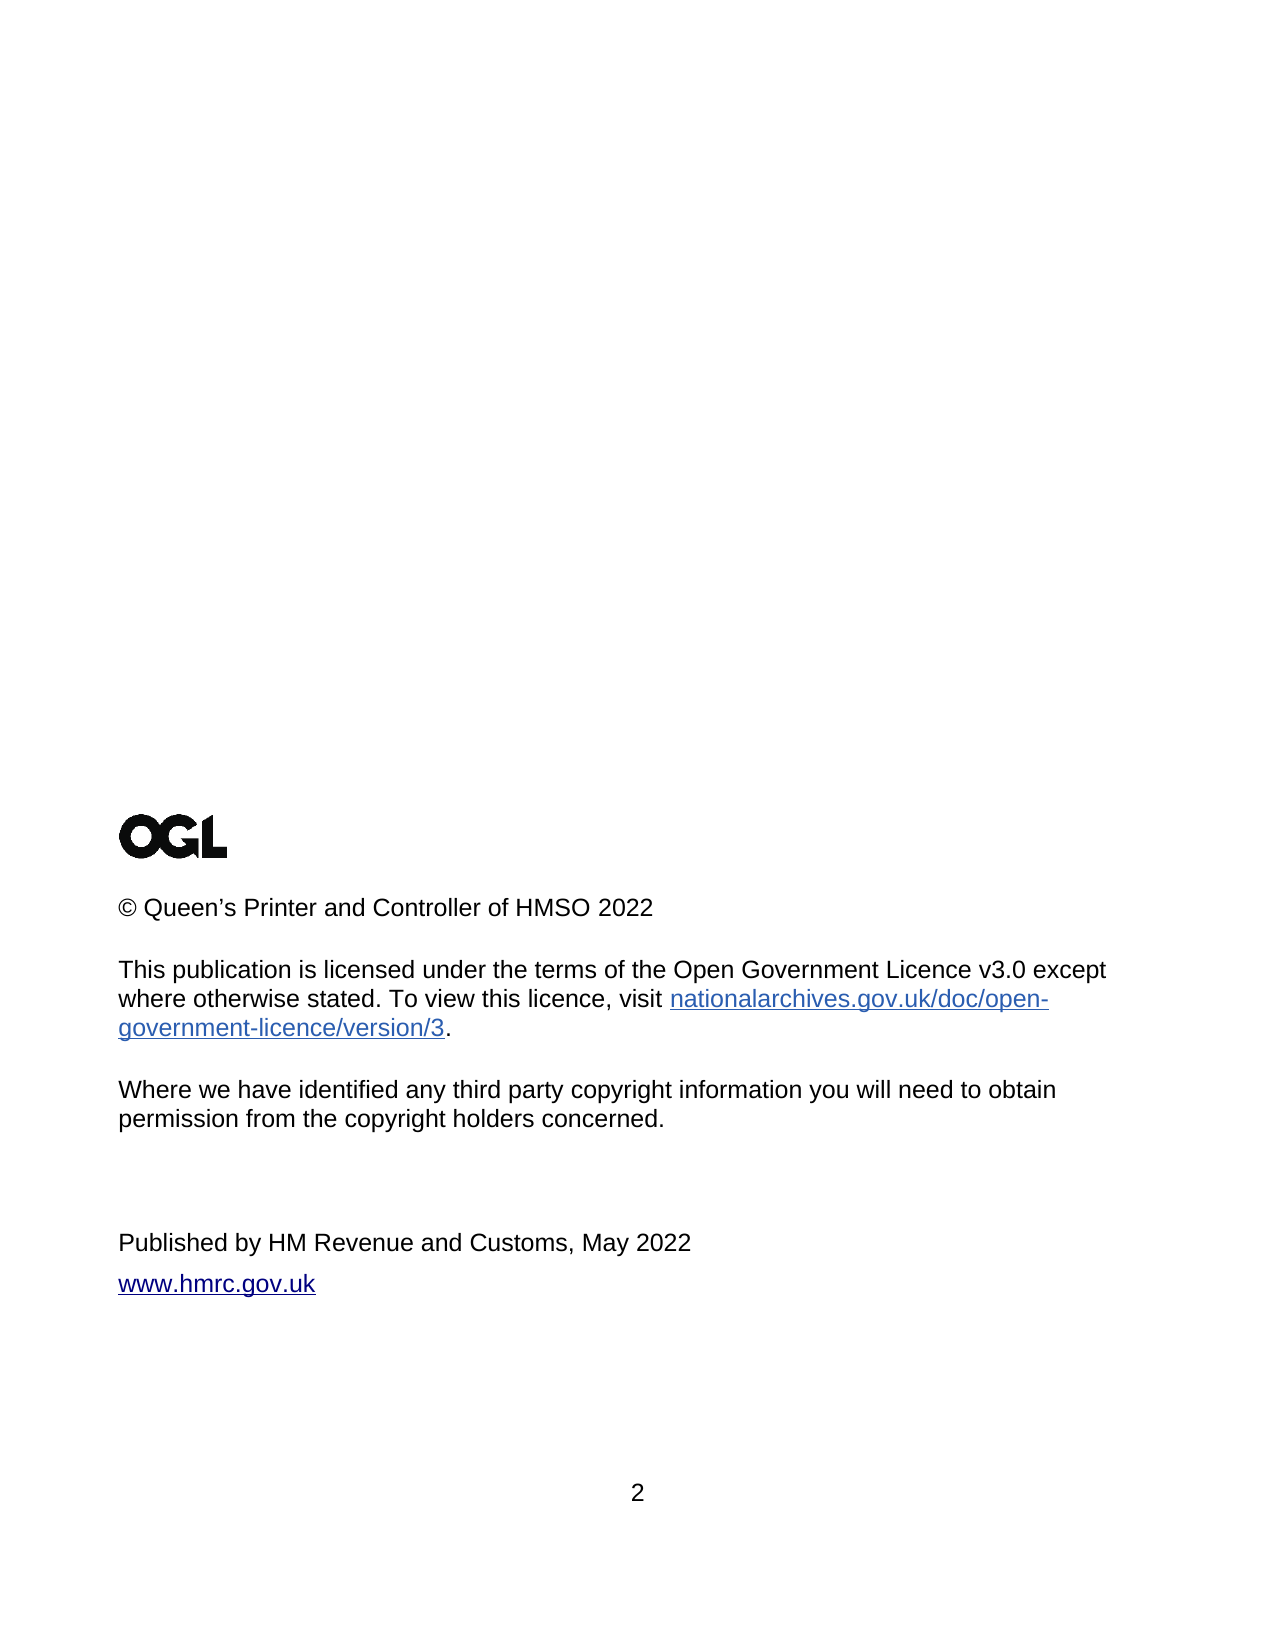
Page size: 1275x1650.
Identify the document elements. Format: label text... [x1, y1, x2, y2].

text www.hmrc.gov.uk [118, 1269, 1157, 1297]
text This publication is licensed under the terms of the Open Government Licence v3.0 except where otherwise stated. To view this licence, visit nationalarchives.gov.uk/doc/open-government-licence/version/3. [118, 955, 1157, 1042]
text © Queen’s Printer and Controller of HMSO 2022 [118, 893, 1157, 922]
text Where we have identified any third party copyright information you will need to obtain permission from the copyright holders concerned. [118, 1075, 1157, 1132]
text Published by HM Revenue and Customs, May 2022 [118, 1227, 1157, 1256]
